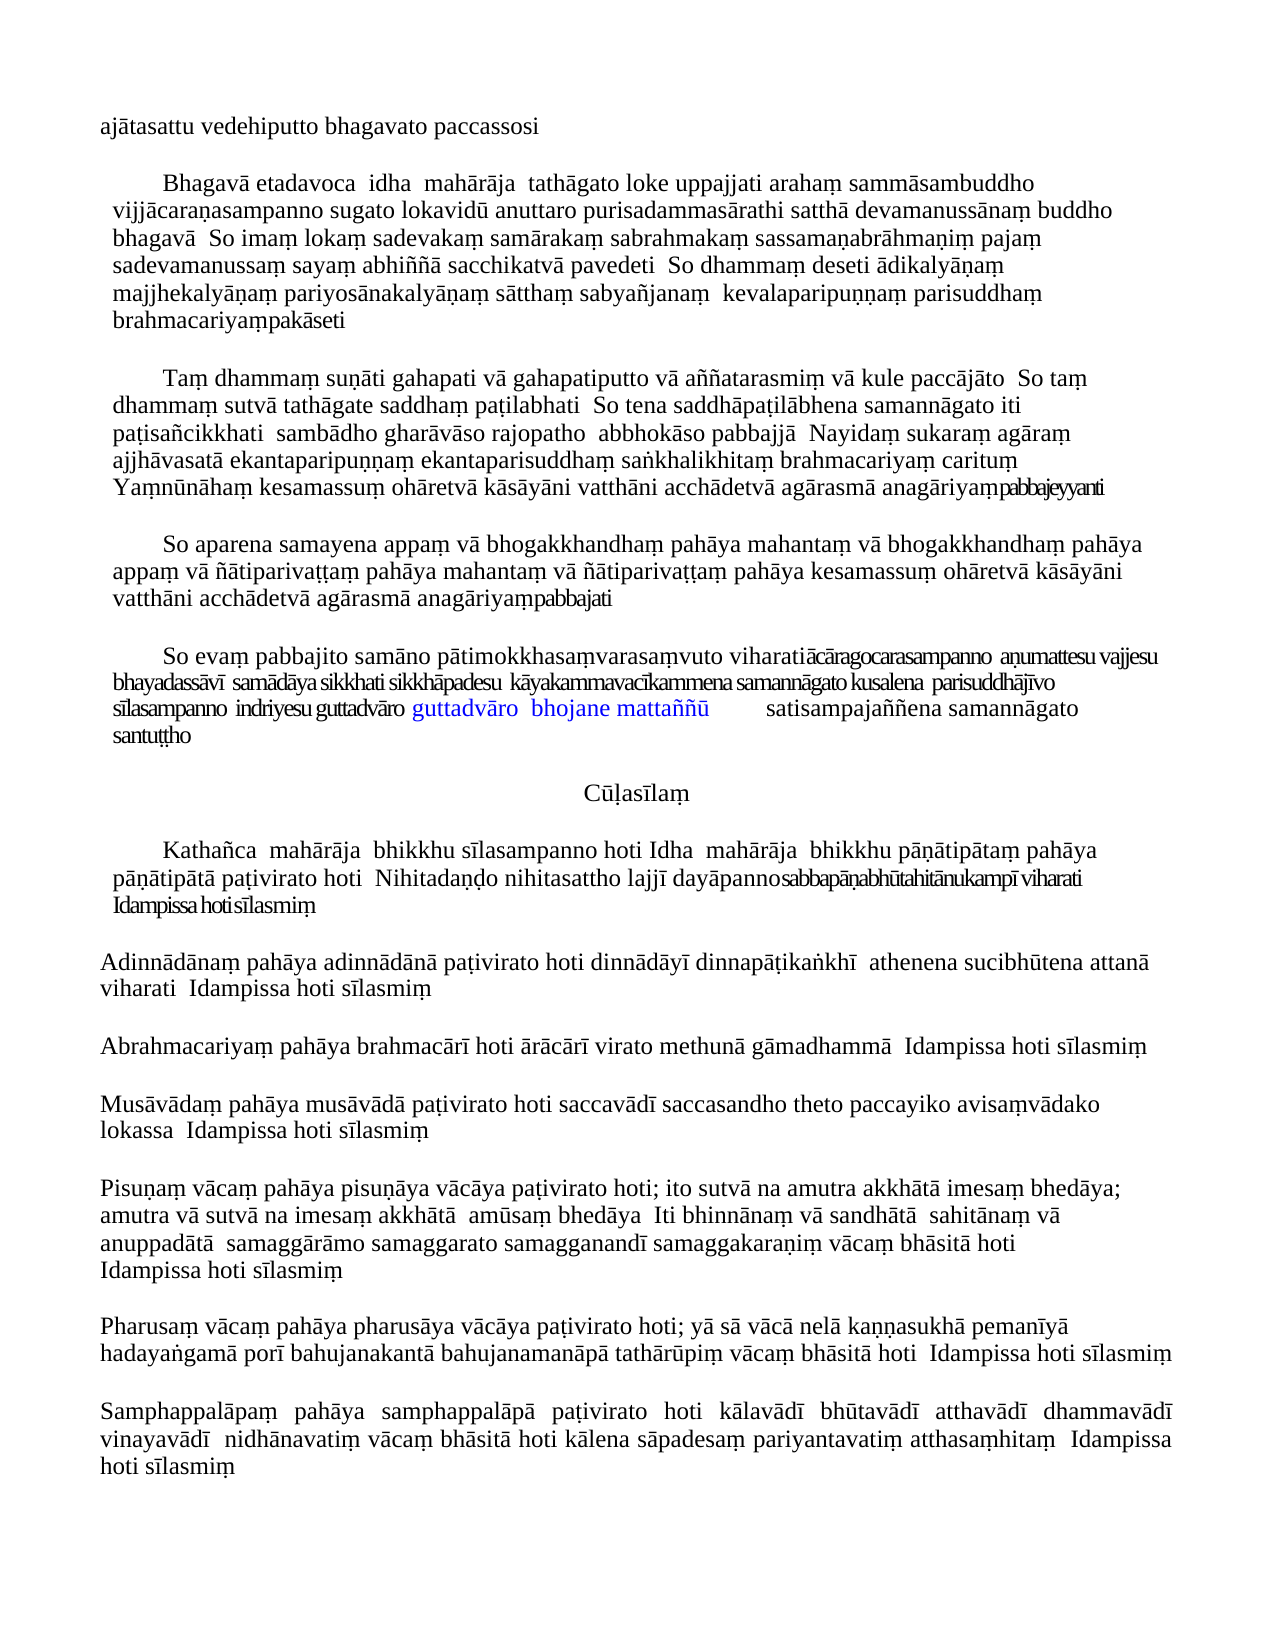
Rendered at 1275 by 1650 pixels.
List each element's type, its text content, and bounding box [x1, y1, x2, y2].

text Musāvādaṃ pahāya musāvādā paṭivirato hoti saccavādī saccasandho theto paccayiko avisaṃvādako lokassa Idampissa hoti sīlasmiṃ [100, 1091, 1173, 1144]
text Pharusaṃ vācaṃ pahāya pharusāya vācāya paṭivirato hoti; yā sā vācā nelā kaṇṇasukhā pemanīyā hadayaṅgamā porī bahujanakantā bahujanamanāpā tathārūpiṃ vācaṃ bhāsitā hoti Idampissa hoti sīlasmiṃ [100, 1312, 1173, 1367]
text Idampissa hoti sīlasmiṃ [100, 1257, 1173, 1284]
text Samphappalāpaṃ pahāya samphappalāpā paṭivirato hoti kālavādī bhūtavādī atthavādī dhammavādī vinayavādī nidhānavatiṃ vācaṃ bhāsitā hoti kālena sāpadesaṃ pariyantavatiṃ atthasaṃhitaṃ Idampissa hoti sīlasmiṃ [100, 1398, 1173, 1480]
text Abrahmacariyaṃ pahāya brahmacārī hoti ārācārī virato methunā gāmadhammā Idampissa hoti sīlasmiṃ [100, 1033, 1173, 1060]
list Bhagavā etadavoca idha mahārāja tathāgato loke uppajjati arahaṃ sammāsambuddho vijjācaraṇasampanno sugato lokavidū anuttaro purisadammasārathi satthā devamanussānaṃ buddho bhagavā So imaṃ lokaṃ sadevakaṃ samārakaṃ sabrahmakaṃ sassamaṇabrāhmaṇiṃ pajaṃ sadevamanussaṃ sayaṃ abhiññā sacchikatvā pavedeti So dhammaṃ deseti ādikalyāṇaṃ majjhekalyāṇaṃ pariyosānakalyāṇaṃ sātthaṃ sabyañjanaṃ kevalaparipuṇṇaṃ parisuddhaṃ brahmacariyaṃpakāseti [112, 170, 1162, 334]
text Pisuṇaṃ vācaṃ pahāya pisuṇāya vācāya paṭivirato hoti; ito sutvā na amutra akkhātā imesaṃ bhedāya; amutra vā sutvā na imesaṃ akkhātā amūsaṃ bhedāya Iti bhinnānaṃ vā sandhātā sahitānaṃ vā anuppadātā samaggārāmo samaggarato samagganandī samaggakaraṇiṃ vācaṃ bhāsitā hoti [100, 1175, 1173, 1257]
list Taṃ dhammaṃ suṇāti gahapati vā gahapatiputto vā aññatarasmiṃ vā kule paccājāto So taṃ dhammaṃ sutvā tathāgate saddhaṃ paṭilabhati So tena saddhāpaṭilābhena samannāgato iti paṭisañcikkhati sambādho gharāvāso rajopatho abbhokāso pabbajjā Nayidaṃ sukaraṃ agāraṃ ajjhāvasatā ekantaparipuṇṇaṃ ekantaparisuddhaṃ saṅkhalikhitaṃ brahmacariyaṃ carituṃ Yaṃnūnāhaṃ kesamassuṃ ohāretvā kāsāyāni vatthāni acchādetvā agārasmā anagāriyaṃpabbajeyyanti [112, 364, 1162, 501]
text Adinnādānaṃ pahāya adinnādānā paṭivirato hoti dinnādāyī dinnapāṭikaṅkhī athenena sucibhūtena attanā viharati Idampissa hoti sīlasmiṃ [100, 949, 1173, 1002]
text ajātasattu vedehiputto bhagavato paccassosi [100, 111, 1173, 139]
list Kathañca mahārāja bhikkhu sīlasampanno hoti Idha mahārāja bhikkhu pāṇātipātaṃ pahāya pāṇātipātā paṭivirato hoti Nihitadaṇḍo nihitasattho lajjī dayāpannosabbapāṇabhūtahitānukampī viharati Idampissa hotisīlasmiṃ [112, 837, 1162, 919]
text Cūḷasīlaṃ [100, 778, 1173, 807]
list So aparena samayena appaṃ vā bhogakkhandhaṃ pahāya mahantaṃ vā bhogakkhandhaṃ pahāya appaṃ vā ñātiparivaṭṭaṃ pahāya mahantaṃ vā ñātiparivaṭṭaṃ pahāya kesamassuṃ ohāretvā kāsāyāni vatthāni acchādetvā agārasmā anagāriyaṃpabbajati [112, 530, 1162, 612]
list So evaṃ pabbajito samāno pātimokkhasaṃvarasaṃvuto viharatiācāragocarasampanno aṇumattesu vajjesu bhayadassāvī samādāya sikkhati sikkhāpadesu kāyakammavacīkammena samannāgato kusalena parisuddhājīvo sīlasampanno indriyesu guttadvāro guttadvāro bhojane mattaññū satisampajaññena samannāgato santuṭṭho [112, 643, 1162, 749]
